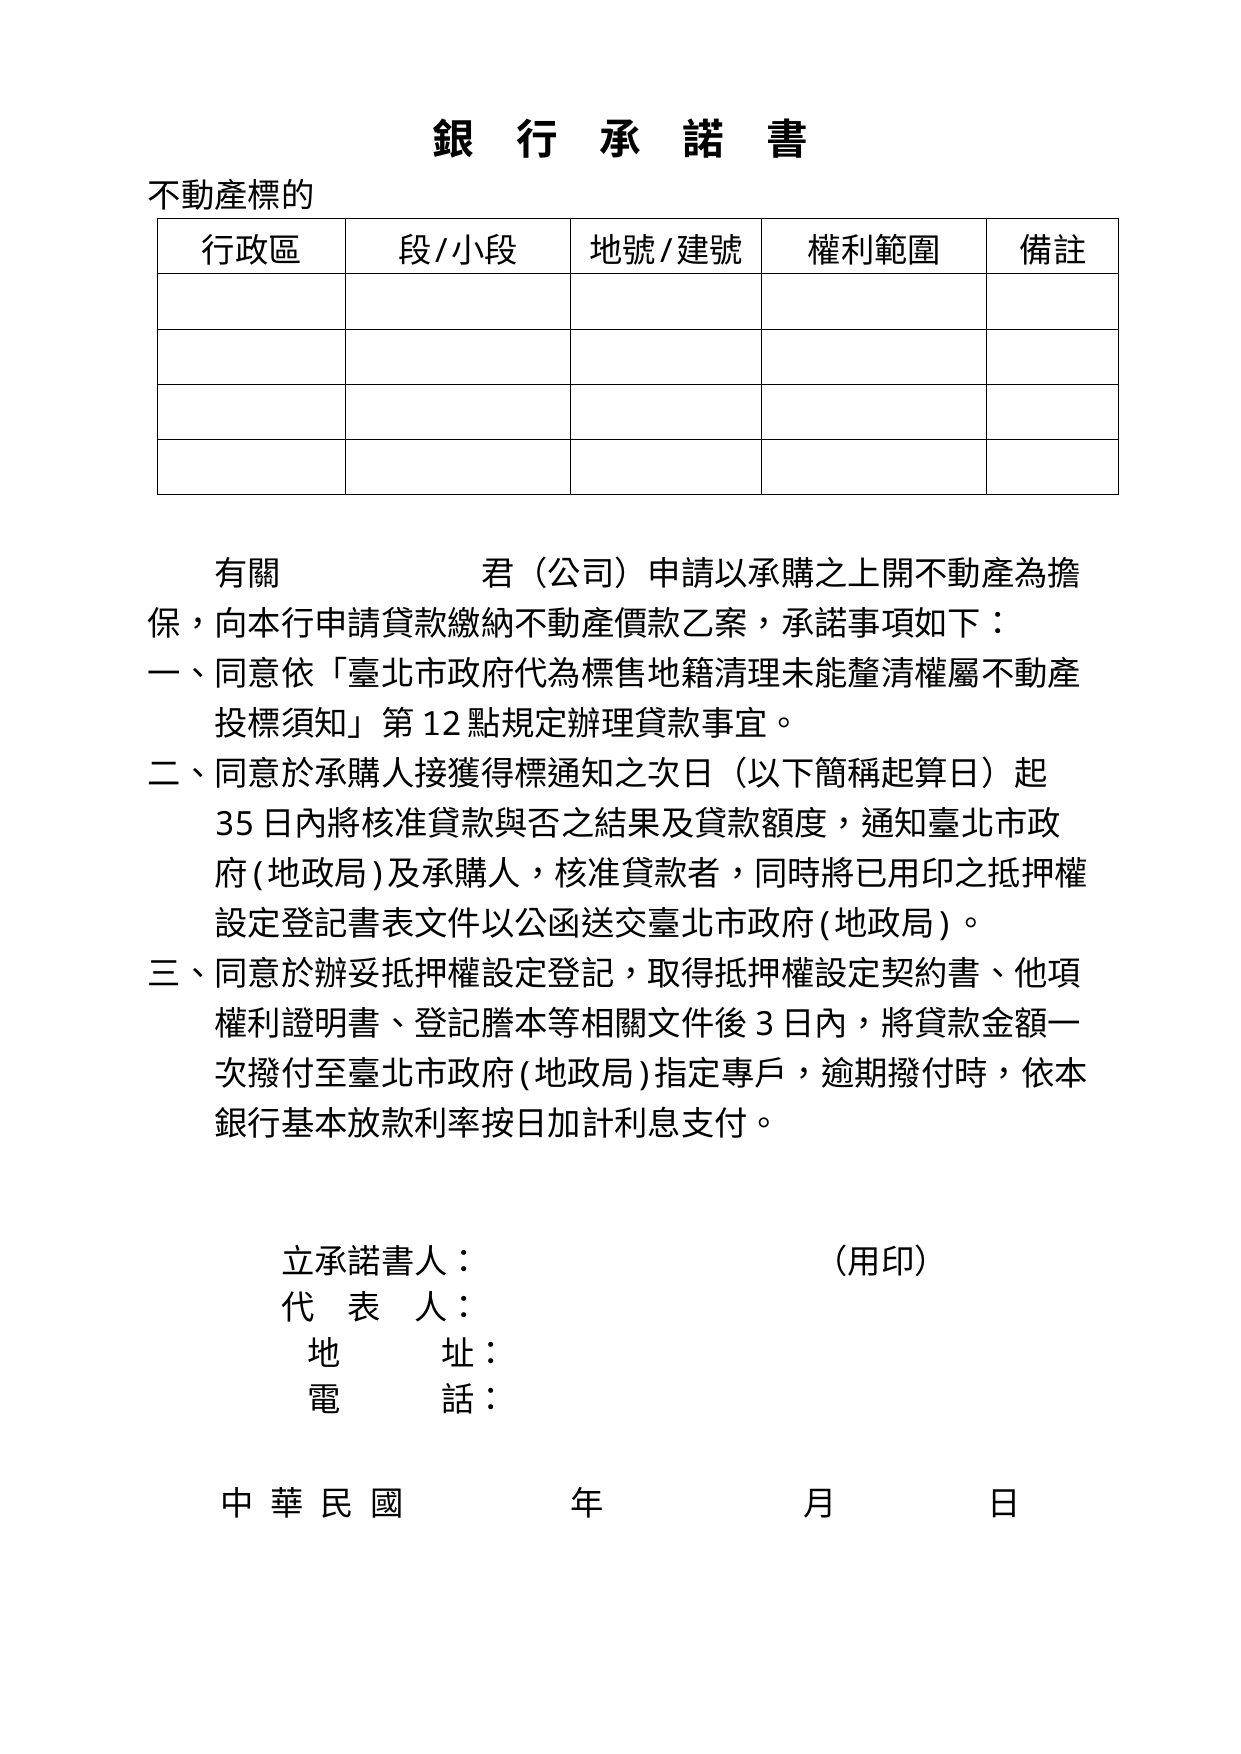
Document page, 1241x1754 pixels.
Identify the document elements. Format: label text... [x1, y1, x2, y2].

table_cell [158, 274, 345, 328]
table_cell [987, 385, 1118, 439]
text 中 華 民 國 年 月 日 [148, 1478, 1092, 1524]
table_cell [762, 440, 986, 494]
table_cell [762, 274, 986, 328]
text 一、同意依「臺北市政府代為標售地籍清理未能釐清權屬不動產投標須知」第12點規定辦理貸款事宜。 [148, 645, 1092, 745]
text 地 址： [148, 1328, 1092, 1374]
table_cell [987, 274, 1118, 328]
text 代 表 人： [148, 1283, 1092, 1328]
table_header 行政區 [158, 219, 345, 273]
text 立承諾書人： （用印） [148, 1237, 1092, 1283]
table_cell [158, 330, 345, 384]
table_cell [158, 440, 345, 494]
text 電 話： [148, 1374, 1092, 1420]
text 二、同意於承購人接獲得標通知之次日（以下簡稱起算日）起35日內將核准貸款與否之結果及貸款額度，通知臺北市政府(地政局)及承購人，核准貸款者，同時將已用印之抵押權設定登記書表文件以公函送交臺北市政府(地政局)。 [148, 745, 1092, 945]
table_header 地號/建號 [571, 219, 761, 273]
table_cell [346, 385, 570, 439]
table_cell [571, 330, 761, 384]
table_cell [346, 440, 570, 494]
table_header 備註 [987, 219, 1118, 273]
table_cell [346, 330, 570, 384]
text 有關 君（公司）申請以承購之上開不動產為擔保，向本行申請貸款繳納不動產價款乙案，承諾事項如下： [148, 545, 1092, 645]
table_cell [762, 330, 986, 384]
table_cell [987, 440, 1118, 494]
table_cell [987, 330, 1118, 384]
text 銀 行 承 諾 書 [148, 118, 1092, 164]
text 不動產標的 [148, 164, 1092, 218]
table_cell [571, 274, 761, 328]
table_cell [158, 385, 345, 439]
table_header 段/小段 [346, 219, 570, 273]
table_cell [762, 385, 986, 439]
table_cell [571, 385, 761, 439]
text 三、同意於辦妥抵押權設定登記，取得抵押權設定契約書、他項權利證明書、登記謄本等相關文件後3日內，將貸款金額一次撥付至臺北市政府(地政局)指定專戶，逾期撥付時，依本銀行基本放款利率按日加計利息支付。 [148, 945, 1092, 1145]
table_cell [346, 274, 570, 328]
table_header 權利範圍 [762, 219, 986, 273]
table_cell [571, 440, 761, 494]
